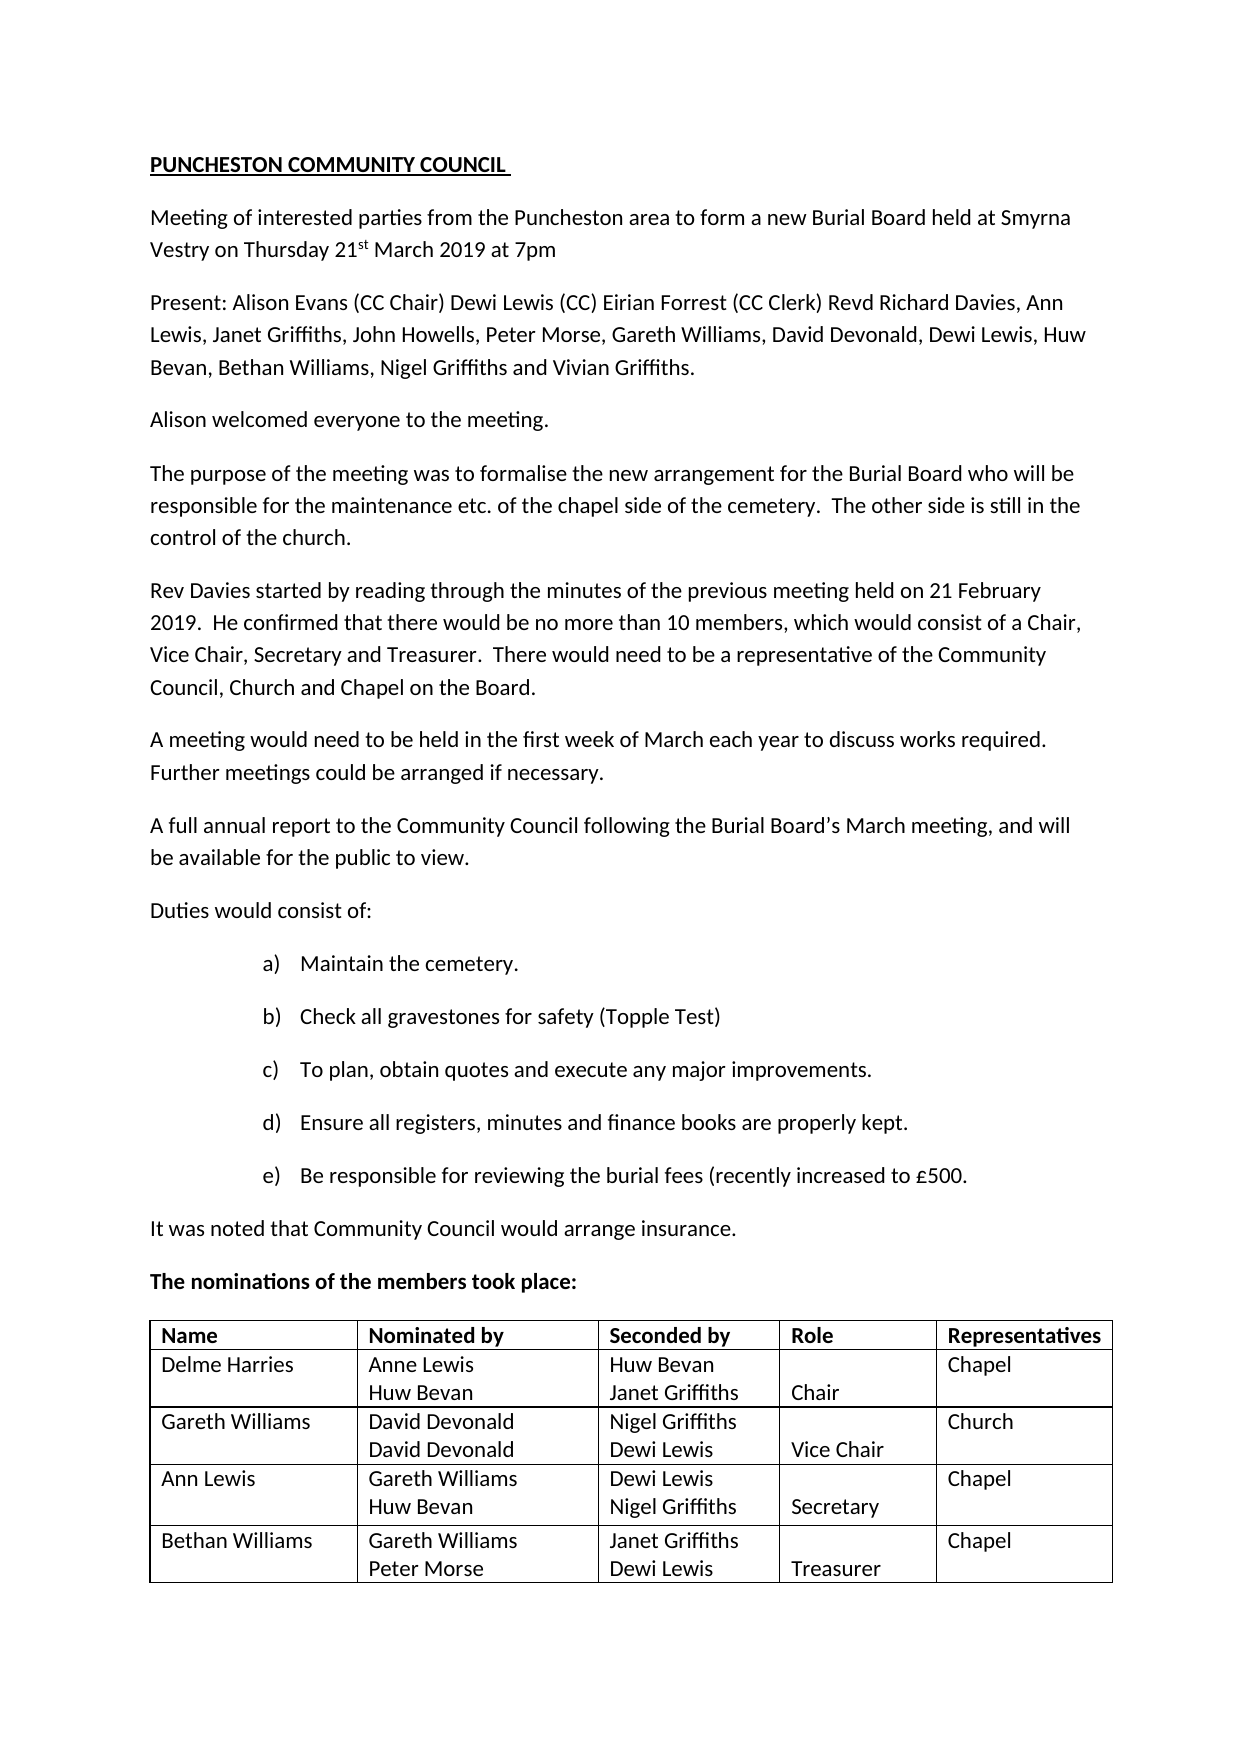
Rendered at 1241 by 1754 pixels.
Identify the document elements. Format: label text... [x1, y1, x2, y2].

list Ensure all registers, minutes and finance books are properly kept. [262, 1108, 1090, 1136]
table_cell Delme Harries [151, 1350, 357, 1406]
text Rev Davies started by reading through the minutes of the previous meeting held on 21 February 2019. He confirmed that there would be no more than 10 members, which would consist of a Chair, Vice Chair, Secretary and Treasurer. There would need to be a representative of the Community Council, Church and Chapel on the Board. [150, 576, 1090, 701]
text Meeting of interested parties from the Puncheston area to form a new Burial Board held at Smyrna Vestry on Thursday 21st March 2019 at 7pm [150, 203, 1090, 263]
text It was noted that Community Council would arrange insurance. [150, 1214, 1090, 1242]
table_header Nominated by [358, 1321, 598, 1349]
table_cell Chapel [937, 1465, 1112, 1525]
text Present: Alison Evans (CC Chair) Dewi Lewis (CC) Eirian Forrest (CC Clerk) Revd Richard Davies, Ann Lewis, Janet Griffiths, John Howells, Peter Morse, Gareth Williams, David Devonald, Dewi Lewis, Huw Bevan, Bethan Williams, Nigel Griffiths and Vivian Griffiths. [150, 288, 1090, 381]
table_header Representatives [937, 1321, 1112, 1349]
table_cell Gareth Williams [151, 1408, 357, 1463]
table_cell Anne Lewis Huw Bevan [358, 1350, 598, 1406]
list To plan, obtain quotes and execute any major improvements. [262, 1055, 1090, 1083]
list Be responsible for reviewing the burial fees (recently increased to £500. [262, 1161, 1090, 1189]
table_cell Treasurer [780, 1526, 936, 1582]
text Alison welcomed everyone to the meeting. [150, 406, 1090, 434]
list Maintain the cemetery. [262, 949, 1090, 977]
table_cell Gareth Williams Huw Bevan [358, 1465, 598, 1525]
table_cell Gareth Williams Peter Morse [358, 1526, 598, 1582]
text A meeting would need to be held in the first week of March each year to discuss works required. Further meetings could be arranged if necessary. [150, 726, 1090, 786]
table_header Seconded by [599, 1321, 779, 1349]
list Check all gravestones for safety (Topple Test) [262, 1002, 1090, 1030]
table_cell Church [937, 1408, 1112, 1463]
table_cell David Devonald David Devonald [358, 1408, 598, 1463]
text The purpose of the meeting was to formalise the new arrangement for the Burial Board who will be responsible for the maintenance etc. of the chapel side of the cemetery. The other side is still in the control of the church. [150, 459, 1090, 551]
text The nominations of the members took place: [150, 1267, 1090, 1295]
text PUNCHESTON COMMUNITY COUNCIL [150, 150, 1090, 178]
table_cell Vice Chair [780, 1408, 936, 1463]
table_cell Dewi Lewis Nigel Griffiths [599, 1465, 779, 1525]
table_cell Chapel [937, 1526, 1112, 1582]
table_cell Ann Lewis [151, 1465, 357, 1525]
table_cell Secretary [780, 1465, 936, 1525]
table_cell Bethan Williams [151, 1526, 357, 1582]
table_cell Chair [780, 1350, 936, 1406]
table_header Role [780, 1321, 936, 1349]
text Duties would consist of: [150, 896, 1090, 924]
table_cell Nigel Griffiths Dewi Lewis [599, 1408, 779, 1463]
table_cell Chapel [937, 1350, 1112, 1406]
table_cell Huw Bevan Janet Griffiths [599, 1350, 779, 1406]
text A full annual report to the Community Council following the Burial Board’s March meeting, and will be available for the public to view. [150, 811, 1090, 871]
table_header Name [151, 1321, 357, 1349]
table_cell Janet Griffiths Dewi Lewis [599, 1526, 779, 1582]
